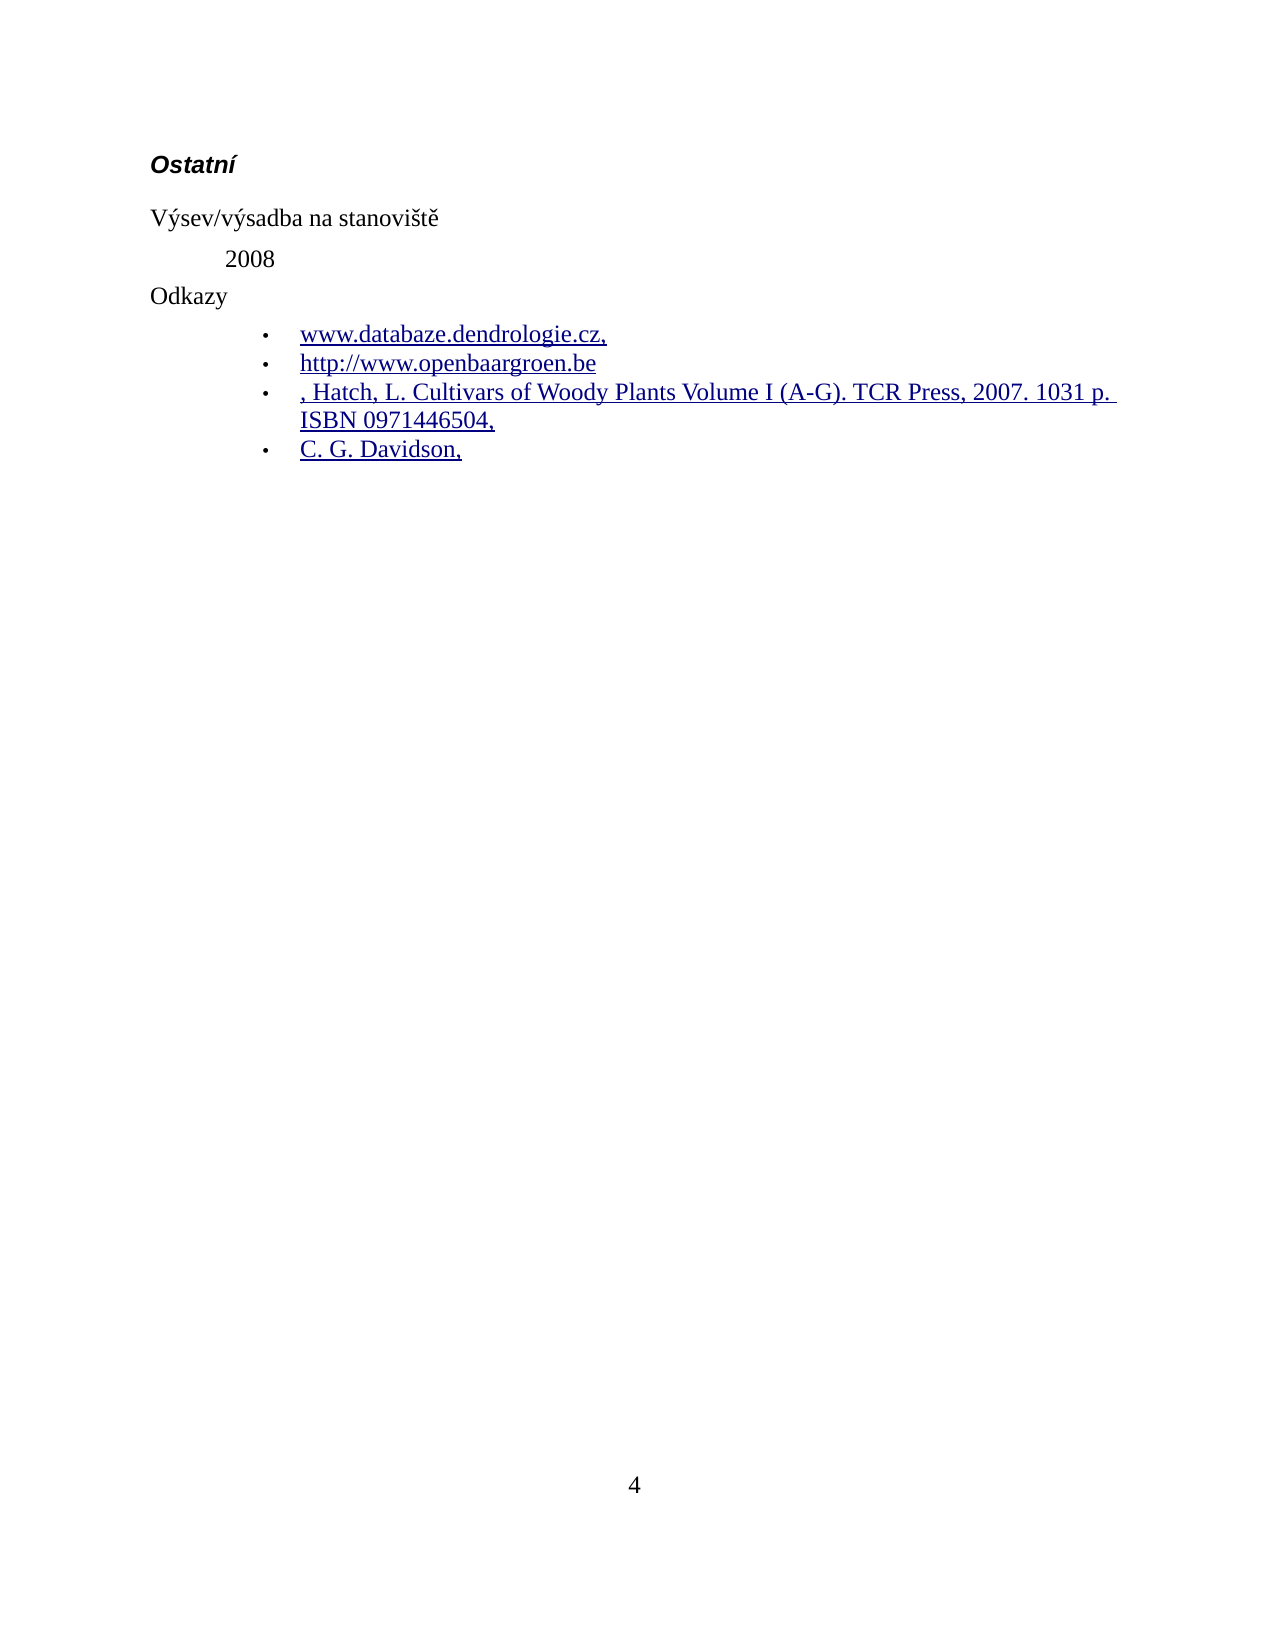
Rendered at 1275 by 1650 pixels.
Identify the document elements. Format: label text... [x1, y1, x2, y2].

list C. G. Davidson, [262, 434, 1125, 463]
list , Hatch, L. Cultivars of Woody Plants Volume I (A-G). TCR Press, 2007. 1031 p. ISBN 0971446504, [262, 377, 1125, 434]
list http://www.openbaargroen.be [262, 348, 1125, 377]
text Výsev/výsadba na stanoviště [150, 203, 1125, 232]
subtitle Ostatní [150, 150, 1125, 178]
text 2008 [225, 244, 1125, 272]
list www.databaze.dendrologie.cz, [262, 319, 1125, 348]
text Odkazy [150, 281, 1125, 310]
